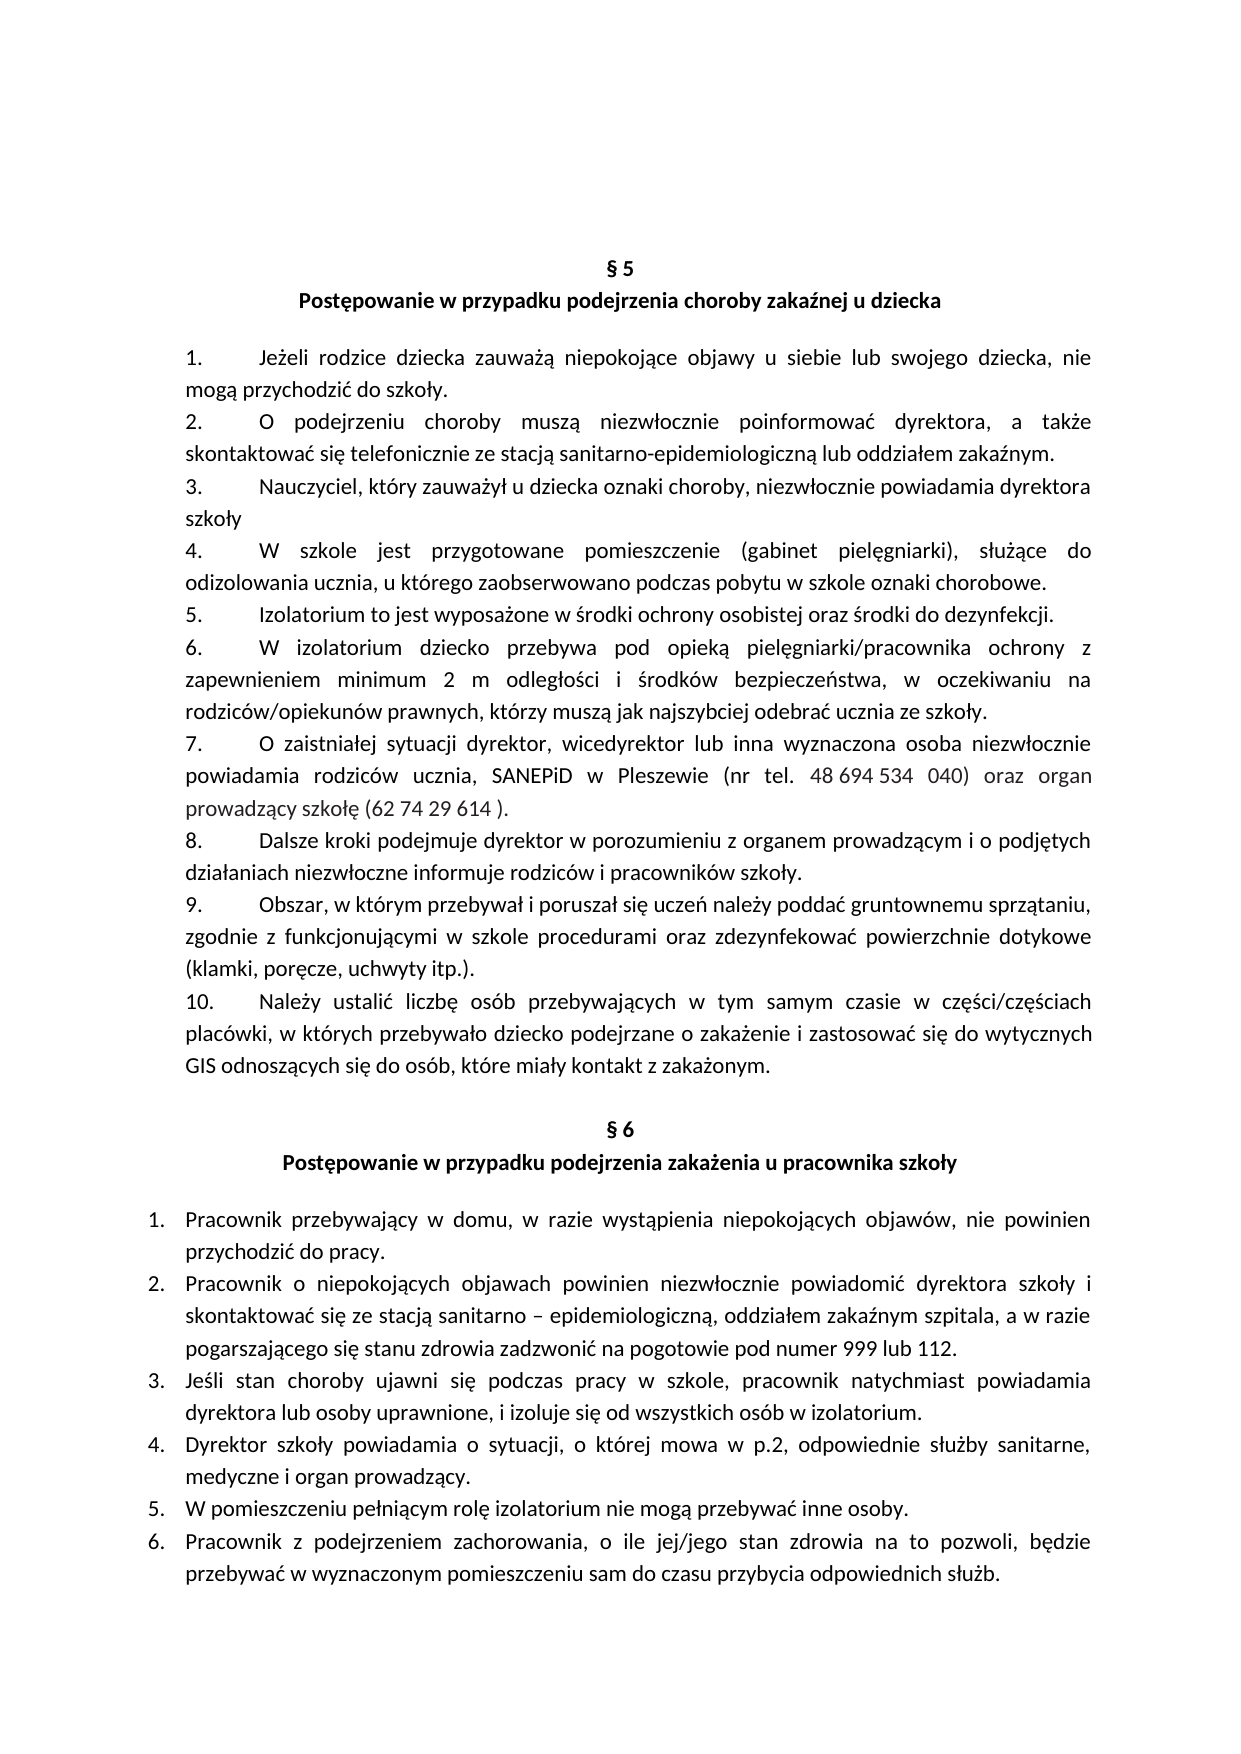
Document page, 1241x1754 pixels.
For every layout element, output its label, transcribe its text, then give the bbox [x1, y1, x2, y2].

list Dalsze kroki podejmuje dyrektor w porozumieniu z organem prowadzącym i o podjętych działaniach niezwłoczne informuje rodziców i pracowników szkoły. [185, 826, 1093, 886]
list Izolatorium to jest wyposażone w środki ochrony osobistej oraz środki do dezynfekcji. [185, 601, 1093, 628]
list Obszar, w którym przebywał i poruszał się uczeń należy poddać gruntownemu sprzątaniu, zgodnie z funkcjonującymi w szkole procedurami oraz zdezynfekować powierzchnie dotykowe (klamki, poręcze, uchwyty itp.). [185, 890, 1093, 983]
list Pracownik o niepokojących objawach powinien niezwłocznie powiadomić dyrektora szkoły i skontaktować się ze stacją sanitarno – epidemiologiczną, oddziałem zakaźnym szpitala, a w razie pogarszającego się stanu zdrowia zadzwonić na pogotowie pod numer 999 lub 112. [148, 1269, 1093, 1362]
list W szkole jest przygotowane pomieszczenie (gabinet pielęgniarki), służące do odizolowania ucznia, u którego zaobserwowano podczas pobytu w szkole oznaki chorobowe. [185, 536, 1093, 596]
list O zaistniałej sytuacji dyrektor, wicedyrektor lub inna wyznaczona osoba niezwłocznie powiadamia rodziców ucznia, SANEPiD w Pleszewie (nr tel. 48 694 534 040) oraz organ prowadzący szkołę (62 74 29 614 ). [185, 729, 1093, 822]
text Postępowanie w przypadku podejrzenia zakażenia u pracownika szkoły [148, 1148, 1093, 1176]
list W izolatorium dziecko przebywa pod opieką pielęgniarki/pracownika ochrony z zapewnieniem minimum 2 m odległości i środków bezpieczeństwa, w oczekiwaniu na rodziców/opiekunów prawnych, którzy muszą jak najszybciej odebrać ucznia ze szkoły. [185, 633, 1093, 725]
list Nauczyciel, który zauważył u dziecka oznaki choroby, niezwłocznie powiadamia dyrektora szkoły [185, 472, 1093, 532]
list § 5 [148, 254, 1093, 282]
list Jeśli stan choroby ujawni się podczas pracy w szkole, pracownik natychmiast powiadamia dyrektora lub osoby uprawnione, i izoluje się od wszystkich osób w izolatorium. [148, 1366, 1093, 1426]
text § 6 [148, 1116, 1093, 1143]
list Jeżeli rodzice dziecka zauważą niepokojące objawy u siebie lub swojego dziecka, nie mogą przychodzić do szkoły. [185, 343, 1093, 403]
list Należy ustalić liczbę osób przebywających w tym samym czasie w części/częściach placówki, w których przebywało dziecko podejrzane o zakażenie i zastosować się do wytycznych GIS odnoszących się do osób, które miały kontakt z zakażonym. [185, 987, 1093, 1079]
list Dyrektor szkoły powiadamia o sytuacji, o której mowa w p.2, odpowiednie służby sanitarne, medyczne i organ prowadzący. [148, 1430, 1093, 1490]
text Postępowanie w przypadku podejrzenia choroby zakaźnej u dziecka [148, 286, 1093, 314]
list Pracownik przebywający w domu, w razie wystąpienia niepokojących objawów, nie powinien przychodzić do pracy. [148, 1205, 1093, 1265]
list Pracownik z podejrzeniem zachorowania, o ile jej/jego stan zdrowia na to pozwoli, będzie przebywać w wyznaczonym pomieszczeniu sam do czasu przybycia odpowiednich służb. [148, 1527, 1093, 1587]
list W pomieszczeniu pełniącym rolę izolatorium nie mogą przebywać inne osoby. [148, 1494, 1093, 1523]
list O podejrzeniu choroby muszą niezwłocznie poinformować dyrektora, a także skontaktować się telefonicznie ze stacją sanitarno-epidemiologiczną lub oddziałem zakaźnym. [185, 407, 1093, 468]
